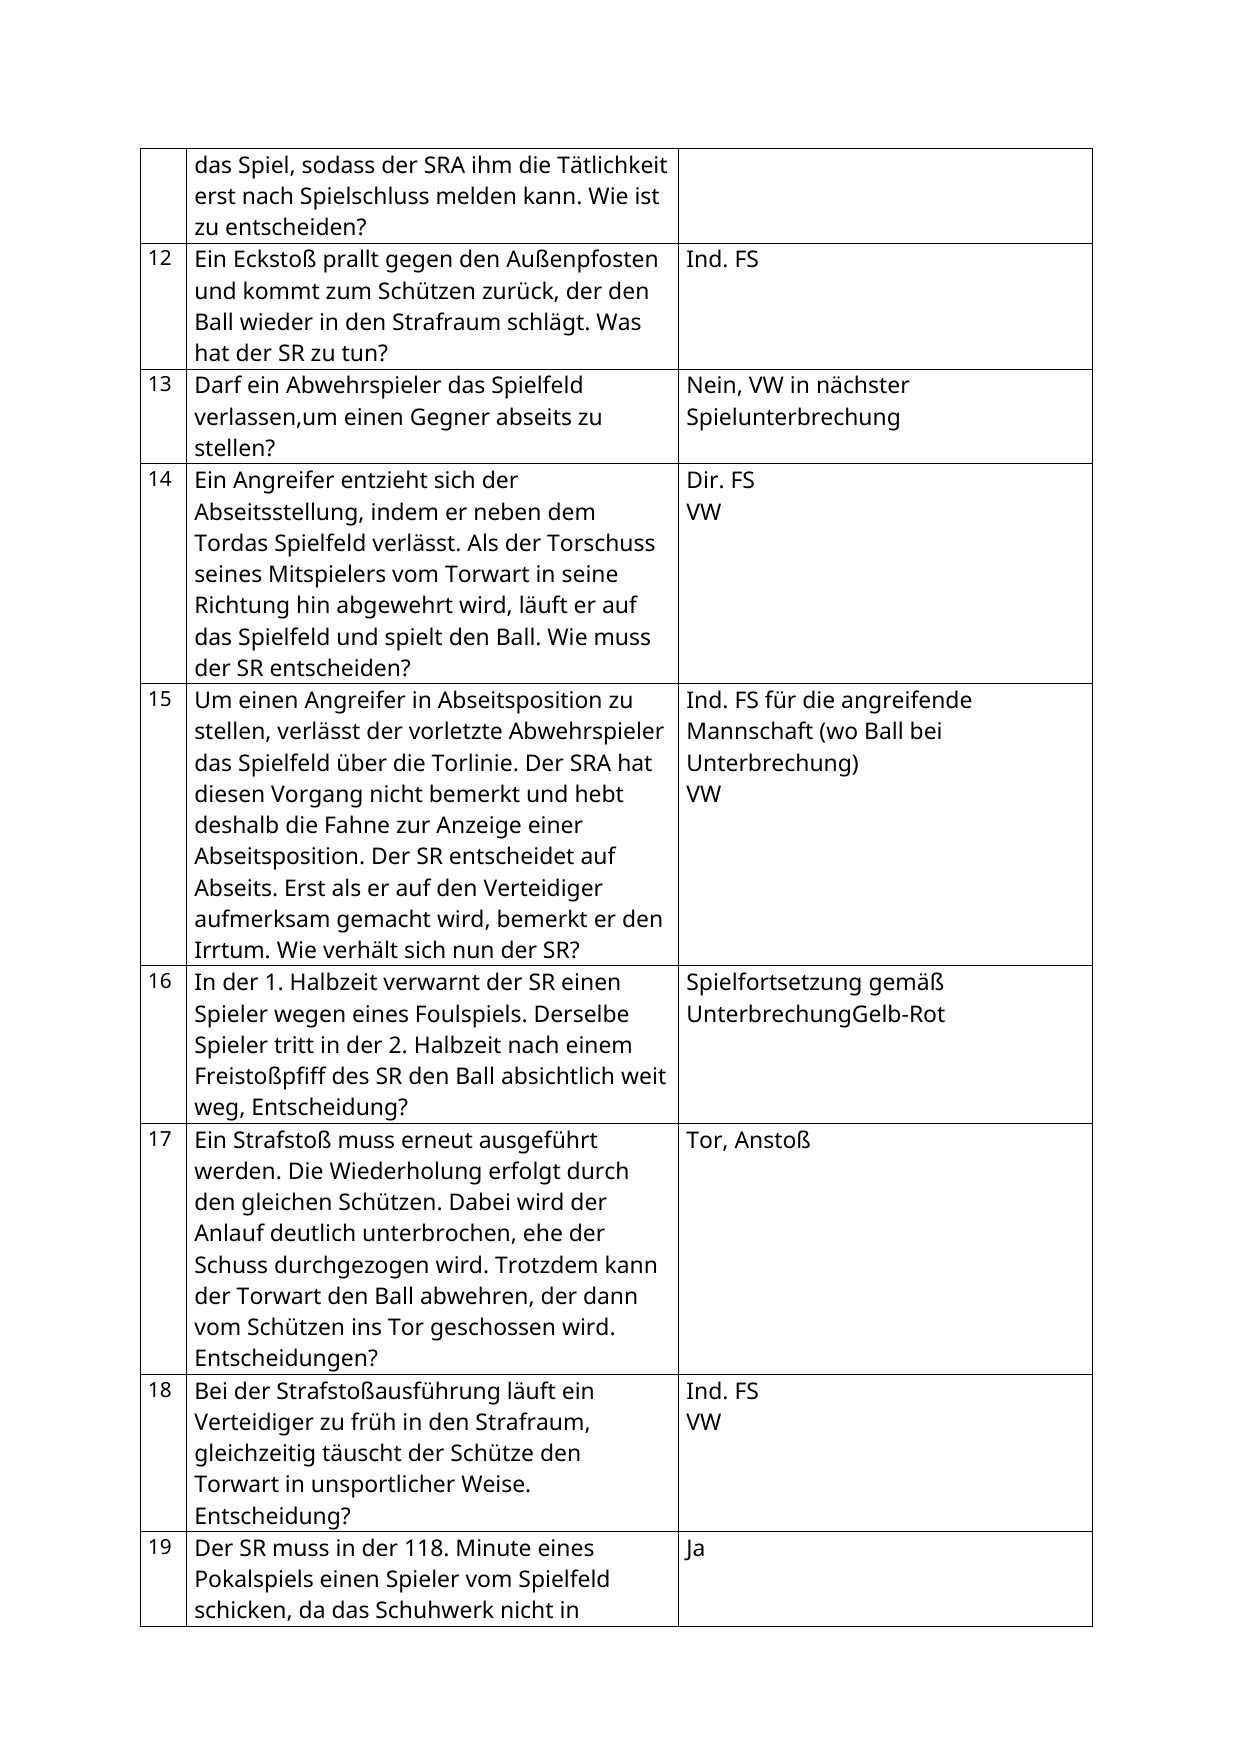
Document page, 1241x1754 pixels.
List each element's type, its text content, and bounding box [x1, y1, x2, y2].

table_cell Ein Angreifer entzieht sich der Abseitsstellung, indem er neben dem Tordas Spielfeld verlässt. Als der Torschuss seines Mitspielers vom Torwart in seine Richtung hin abgewehrt wird, läuft er auf das Spielfeld und spielt den Ball. Wie muss der SR entscheiden? [187, 464, 678, 683]
table_cell 12 [141, 244, 186, 368]
table_cell 14 [141, 464, 186, 683]
table_cell 18 [141, 1375, 186, 1531]
table_cell Ind. FS VW [679, 1375, 1092, 1531]
table_cell Ind. FS für die angreifende Mannschaft (wo Ball bei Unterbrechung) VW [679, 684, 1092, 965]
table_cell [141, 149, 186, 242]
table_cell 13 [141, 370, 186, 463]
table_cell 16 [141, 966, 186, 1123]
table_cell 17 [141, 1124, 186, 1374]
table_cell 19 [141, 1532, 186, 1626]
table_cell Der SR muss in der 118. Minute eines Pokalspiels einen Spieler vom Spielfeld schicken, da das Schuhwerk nicht in [187, 1532, 678, 1626]
table_cell [679, 149, 1092, 242]
table_cell In der 1. Halbzeit verwarnt der SR einen Spieler wegen eines Foulspiels. Derselbe Spieler tritt in der 2. Halbzeit nach einem Freistoßpfiff des SR den Ball absichtlich weit weg, Entscheidung? [187, 966, 678, 1123]
table_cell Ja [679, 1532, 1092, 1626]
table_cell das Spiel, sodass der SRA ihm die Tätlichkeit erst nach Spielschluss melden kann. Wie ist zu entscheiden? [187, 149, 678, 242]
table_cell Ein Eckstoß prallt gegen den Außenpfosten und kommt zum Schützen zurück, der den Ball wieder in den Strafraum schlägt. Was hat der SR zu tun? [187, 244, 678, 368]
table_cell Ein Strafstoß muss erneut ausgeführt werden. Die Wiederholung erfolgt durch den gleichen Schützen. Dabei wird der Anlauf deutlich unterbrochen, ehe der Schuss durchgezogen wird. Trotzdem kann der Torwart den Ball abwehren, der dann vom Schützen ins Tor geschossen wird. Entscheidungen? [187, 1124, 678, 1374]
table_cell Tor, Anstoß [679, 1124, 1092, 1374]
table_cell Bei der Strafstoßausführung läuft ein Verteidiger zu früh in den Strafraum, gleichzeitig täuscht der Schütze den Torwart in unsportlicher Weise. Entscheidung? [187, 1375, 678, 1531]
table_cell Um einen Angreifer in Abseitsposition zu stellen, verlässt der vorletzte Abwehrspieler das Spielfeld über die Torlinie. Der SRA hat diesen Vorgang nicht bemerkt und hebt deshalb die Fahne zur Anzeige einer Abseitsposition. Der SR entscheidet auf Abseits. Erst als er auf den Verteidiger aufmerksam gemacht wird, bemerkt er den Irrtum. Wie verhält sich nun der SR? [187, 684, 678, 965]
table_cell Darf ein Abwehrspieler das Spielfeld verlassen,um einen Gegner abseits zu stellen? [187, 370, 678, 463]
table_cell Ind. FS [679, 244, 1092, 368]
table_cell Spielfortsetzung gemäß UnterbrechungGelb-Rot [679, 966, 1092, 1123]
table_cell 15 [141, 684, 186, 965]
table_cell Nein, VW in nächster Spielunterbrechung [679, 370, 1092, 463]
table_cell Dir. FS VW [679, 464, 1092, 683]
